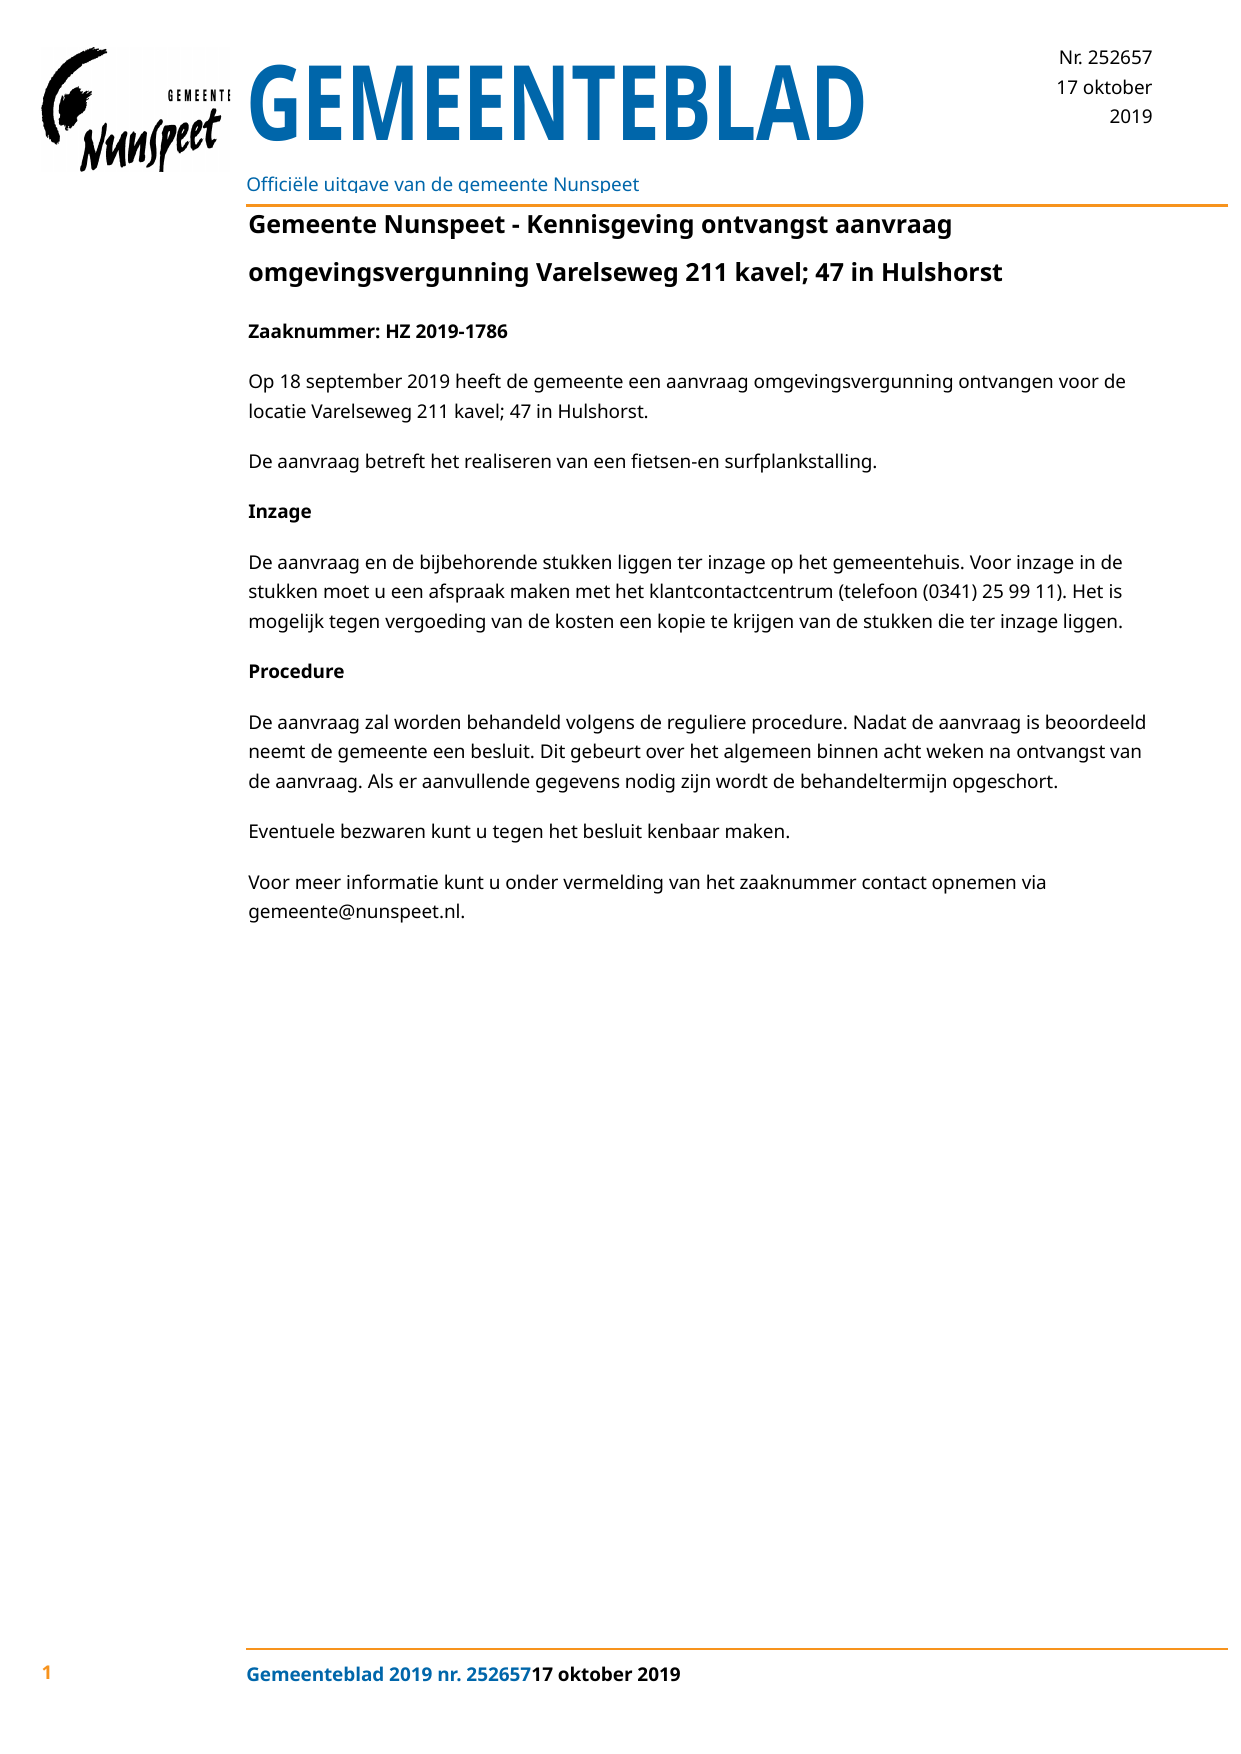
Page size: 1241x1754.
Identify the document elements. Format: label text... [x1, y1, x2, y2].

text De aanvraag betreft het realiseren van een fietsen-en surfplankstalling. [248, 448, 1152, 474]
text Eventuele bezwaren kunt u tegen het besluit kenbaar maken. [248, 819, 1152, 844]
text Procedure [248, 659, 1152, 684]
picture [41, 47, 231, 172]
text Gemeente Nunspeet - Kennisgeving ontvangst aanvraag omgevingsvergunning Varelseweg 211 kavel; 47 in Hulshorst [248, 207, 1152, 288]
text De aanvraag zal worden behandeld volgens de reguliere procedure. Nadat de aanvraag is beoordeeld neemt de gemeente een besluit. Dit gebeurt over het algemeen binnen acht weken na ontvangst van de aanvraag. Als er aanvullende gegevens nodig zijn wordt de behandeltermijn opgeschort. [248, 709, 1152, 794]
text De aanvraag en de bijbehorende stukken liggen ter inzage op het gemeentehuis. Voor inzage in de stukken moet u een afspraak maken met het klantcontactcentrum (telefoon (0341) 25 99 11). Het is mogelijk tegen vergoeding van de kosten een kopie te krijgen van de stukken die ter inzage liggen. [248, 549, 1152, 634]
text Voor meer informatie kunt u onder vermelding van het zaaknummer contact opnemen via gemeente@nunspeet.nl. [248, 869, 1152, 924]
text Zaaknummer: HZ 2019-1786 [248, 318, 1152, 344]
text Inzage [248, 499, 1152, 524]
text Op 18 september 2019 heeft de gemeente een aanvraag omgevingsvergunning ontvangen voor de locatie Varelseweg 211 kavel; 47 in Hulshorst. [248, 368, 1152, 424]
